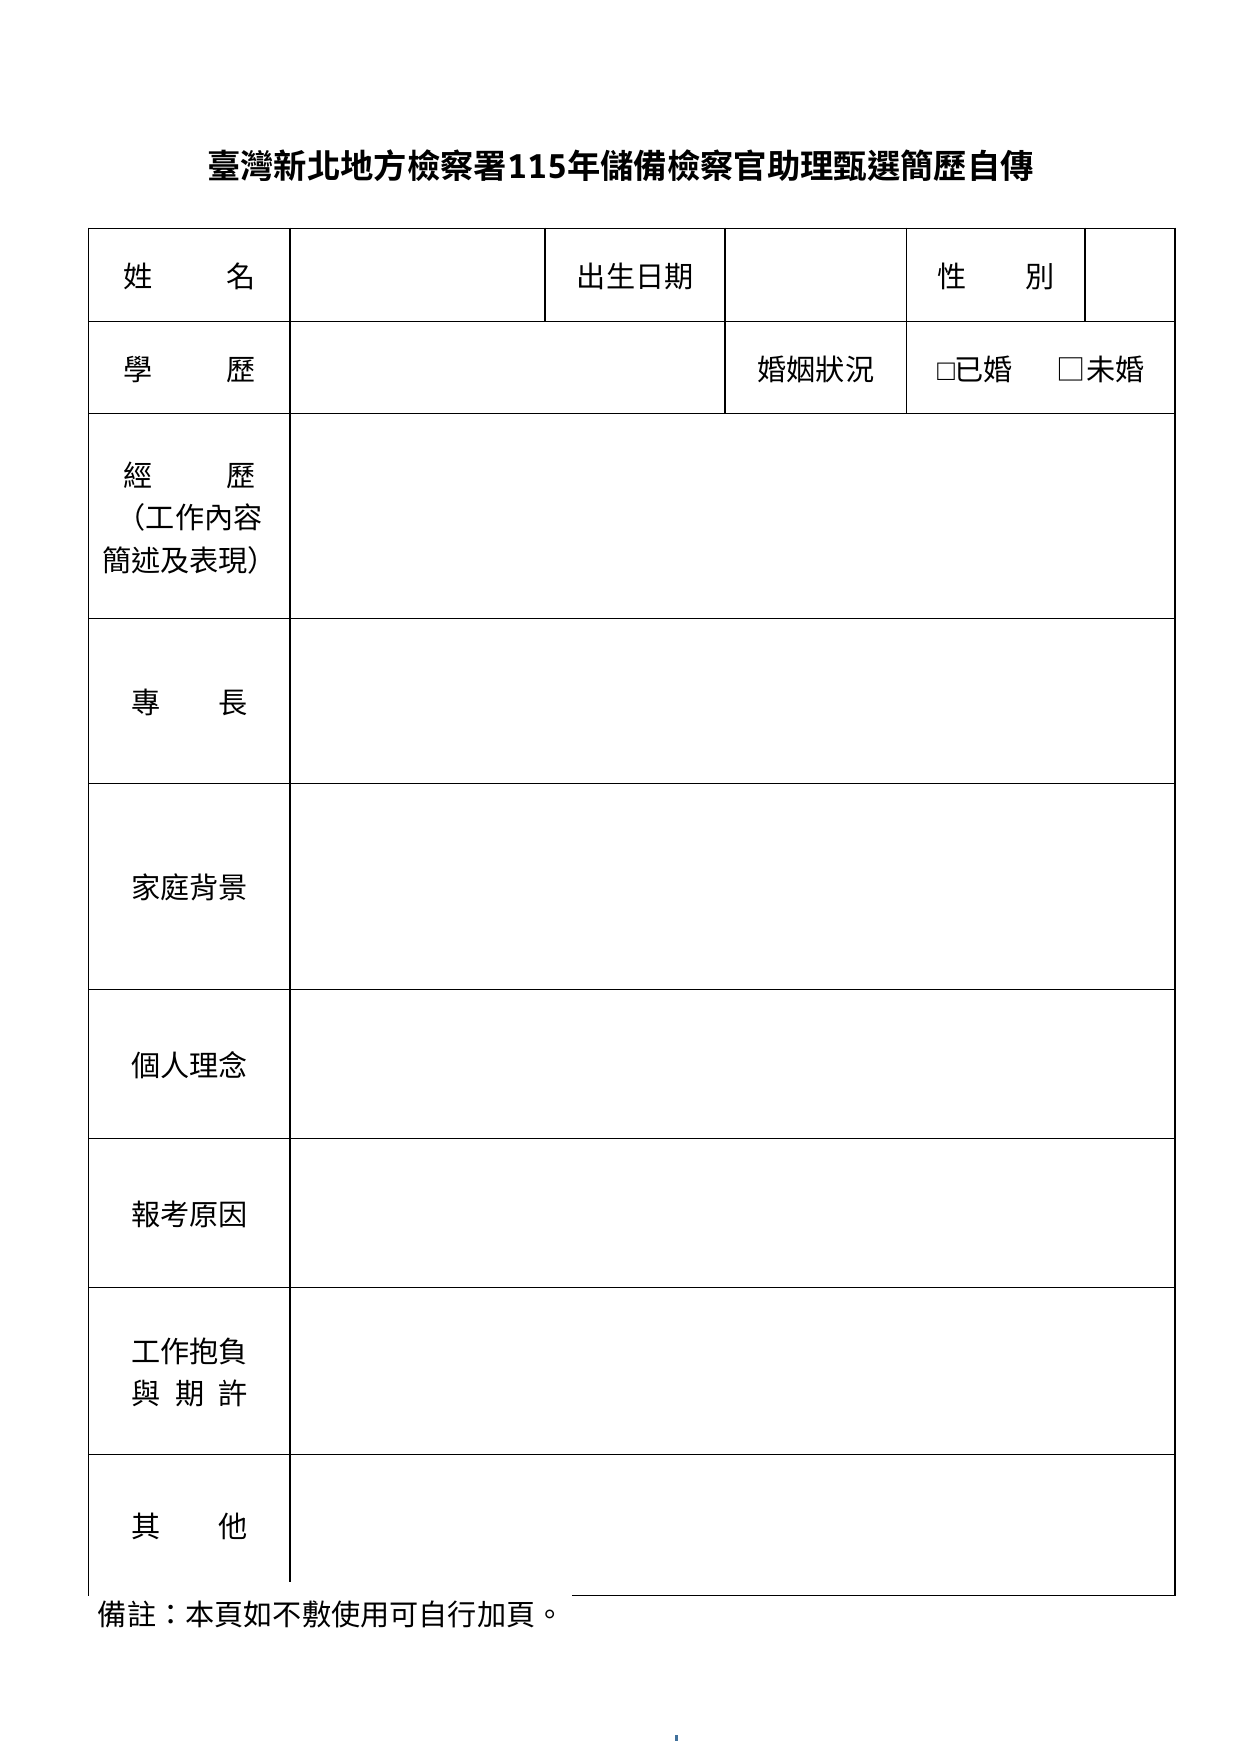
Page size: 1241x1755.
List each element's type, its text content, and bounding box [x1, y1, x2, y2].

table_cell □已婚 □未婚 [907, 322, 1174, 413]
table_cell [291, 414, 1174, 618]
text 備註：本頁如不敷使用可自行加頁。 [98, 1591, 564, 1628]
table_cell [291, 990, 1174, 1138]
table_cell [291, 1288, 1174, 1454]
table_cell 工作抱負 與 期 許 [89, 1288, 289, 1454]
table_header [1086, 229, 1174, 321]
table_header 性 別 [907, 229, 1084, 321]
text [89, 1582, 572, 1637]
table_header [291, 229, 544, 321]
table_cell 個人理念 [89, 990, 289, 1138]
table_cell [291, 1139, 1174, 1287]
table_cell [291, 619, 1174, 783]
table_cell [291, 1455, 1174, 1595]
table_cell 家庭背景 [89, 784, 289, 989]
table_cell 經 歷 （工作內容 簡述及表現） [89, 414, 289, 618]
table_cell 學 歷 [89, 322, 289, 413]
table_cell 其 他 [89, 1455, 289, 1582]
table_header 出生日期 [546, 229, 724, 321]
table_cell [291, 322, 724, 413]
table_cell 婚姻狀況 [726, 322, 906, 413]
table_header [726, 229, 906, 321]
table_cell [291, 784, 1174, 989]
table_header 姓 名 [89, 229, 289, 321]
text 臺灣新北地方檢察署115年儲備檢察官助理甄選簡歷自傳 [89, 139, 1152, 188]
table_cell 報考原因 [89, 1139, 289, 1287]
table_cell 專 長 [89, 619, 289, 783]
